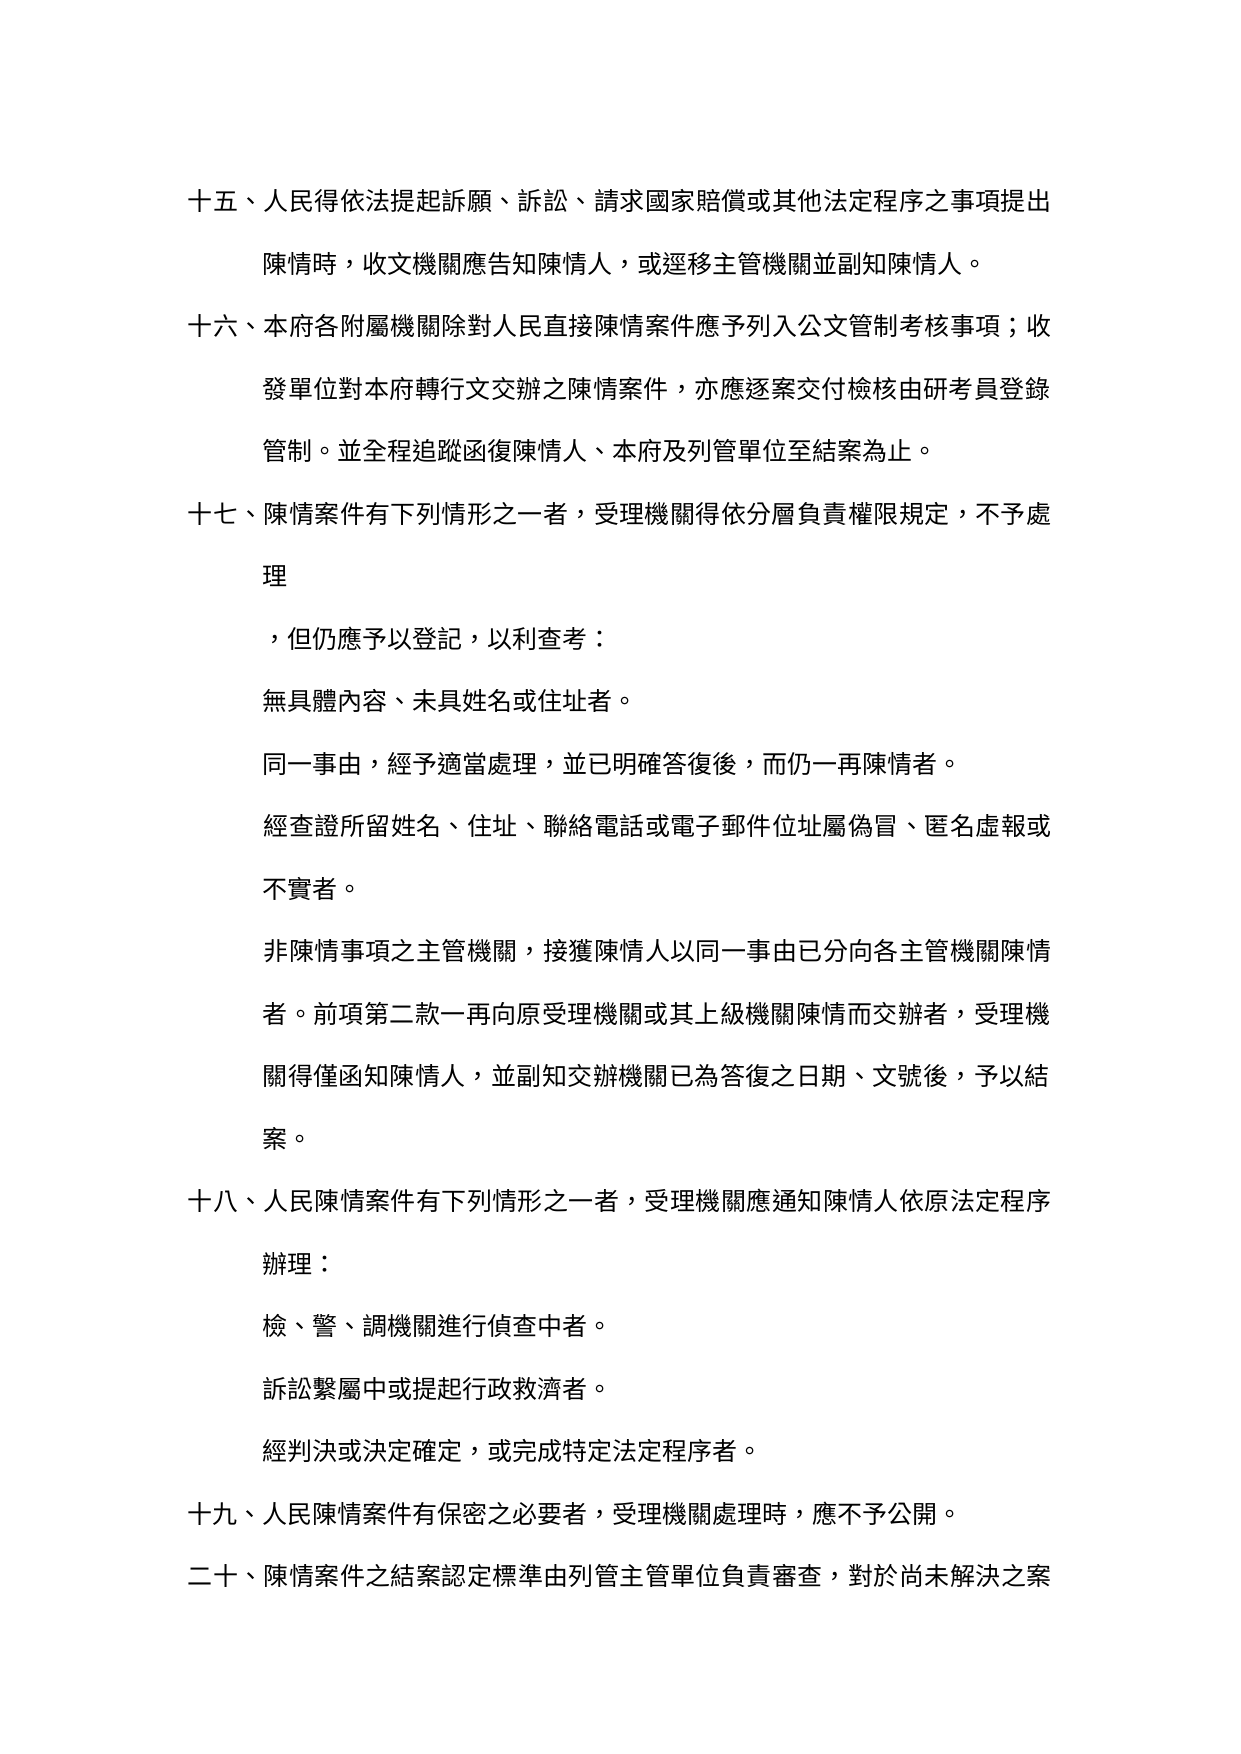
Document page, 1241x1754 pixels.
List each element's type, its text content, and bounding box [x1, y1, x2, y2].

text 十六、本府各附屬機關除對人民直接陳情案件應予列入公文管制考核事項；收發單位對本府轉行文交辦之陳情案件，亦應逐案交付檢核由研考員登錄管制。並全程追蹤函復陳情人、本府及列管單位至結案為止。 [187, 283, 1053, 471]
text 二十、陳情案件之結案認定標準由列管主管單位負責審查，對於尚未解決之案 [187, 1533, 1053, 1596]
text 十八、人民陳情案件有下列情形之一者，受理機關應通知陳情人依原法定程序辦理： [187, 1158, 1053, 1283]
text 經查證所留姓名、住址、聯絡電話或電子郵件位址屬偽冒、匿名虛報或不實者。 [187, 783, 1053, 908]
text 經判決或決定確定，或完成特定法定程序者。 [187, 1408, 1053, 1471]
text 十七、陳情案件有下列情形之一者，受理機關得依分層負責權限規定，不予處理 [187, 471, 1053, 596]
text 十九、人民陳情案件有保密之必要者，受理機關處理時，應不予公開。 [187, 1471, 1053, 1533]
text 非陳情事項之主管機關，接獲陳情人以同一事由已分向各主管機關陳情者。前項第二款一再向原受理機關或其上級機關陳情而交辦者，受理機關得僅函知陳情人，並副知交辦機關已為答復之日期、文號後，予以結案。 [187, 908, 1053, 1158]
text 檢、警、調機關進行偵查中者。 [187, 1283, 1053, 1346]
text ，但仍應予以登記，以利查考： [262, 596, 1053, 658]
text 十五、人民得依法提起訴願、訴訟、請求國家賠償或其他法定程序之事項提出陳情時，收文機關應告知陳情人，或逕移主管機關並副知陳情人。 [187, 158, 1053, 283]
text 無具體內容、未具姓名或住址者。 [187, 658, 1053, 721]
text 訴訟繫屬中或提起行政救濟者。 [187, 1346, 1053, 1408]
text 同一事由，經予適當處理，並已明確答復後，而仍一再陳情者。 [187, 721, 1053, 783]
